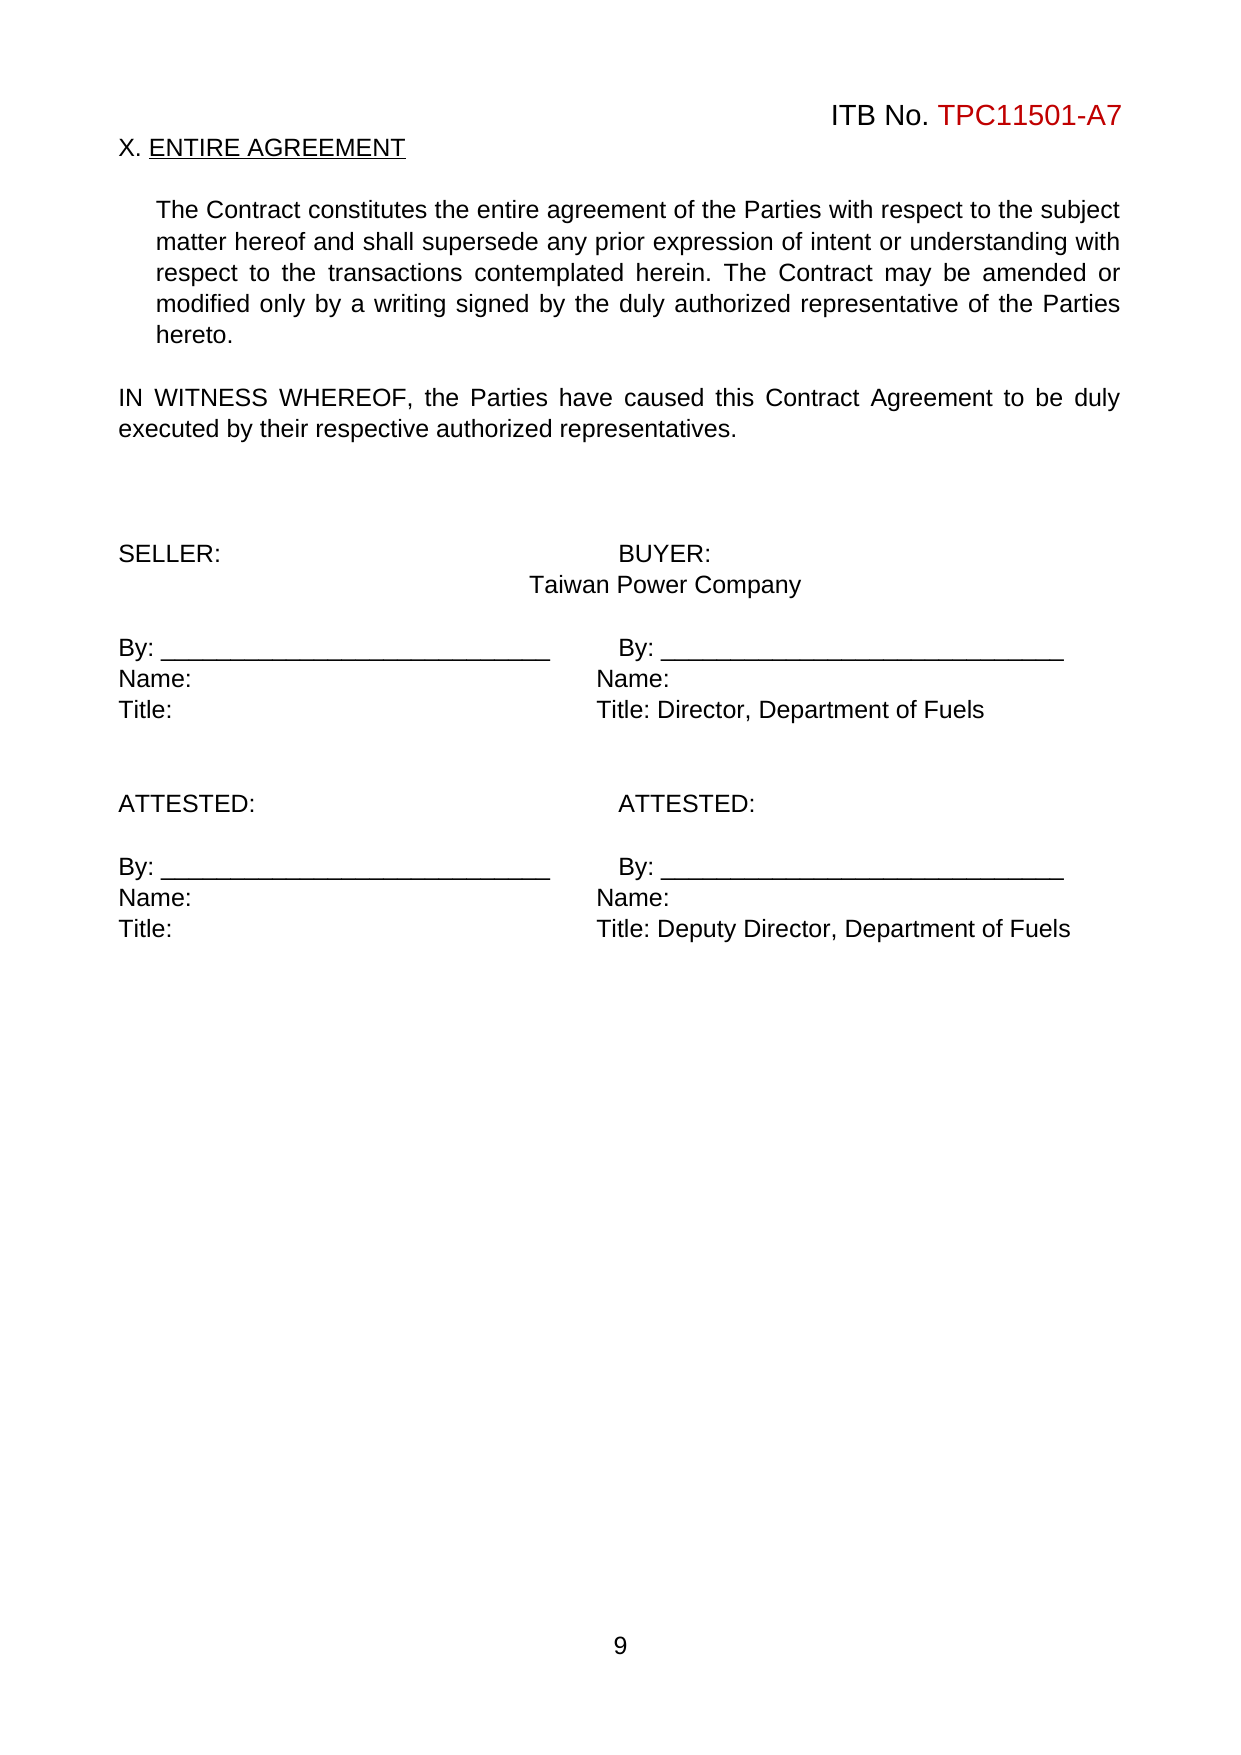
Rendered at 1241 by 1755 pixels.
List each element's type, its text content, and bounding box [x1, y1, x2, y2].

text By: ____________________________ By: _____________________________ [118, 850, 1122, 881]
text SELLER: BUYER: [118, 538, 1122, 569]
text Title: Title: Director, Department of Fuels [118, 694, 1122, 725]
text The Contract constitutes the entire agreement of the Parties with respect to the subject matter hereof and shall supersede any prior expression of intent or understanding with respect to the transactions contemplated herein. The Contract may be amended or modified only by a writing signed by the duly authorized representative of the Parties hereto. [156, 194, 1122, 350]
text Name: Name: [118, 663, 1122, 694]
text IN WITNESS WHEREOF, the Parties have caused this Contract Agreement to be duly executed by their respective authorized representatives. [118, 381, 1122, 444]
text X. ENTIRE AGREEMENT [118, 131, 1122, 163]
text Title: Title: Deputy Director, Department of Fuels [118, 913, 1153, 944]
text ATTESTED: ATTESTED: [118, 788, 1122, 819]
text Name: Name: [118, 881, 1122, 913]
text By: ____________________________ By: _____________________________ [118, 631, 1122, 663]
text Taiwan Power Company [118, 569, 1122, 600]
